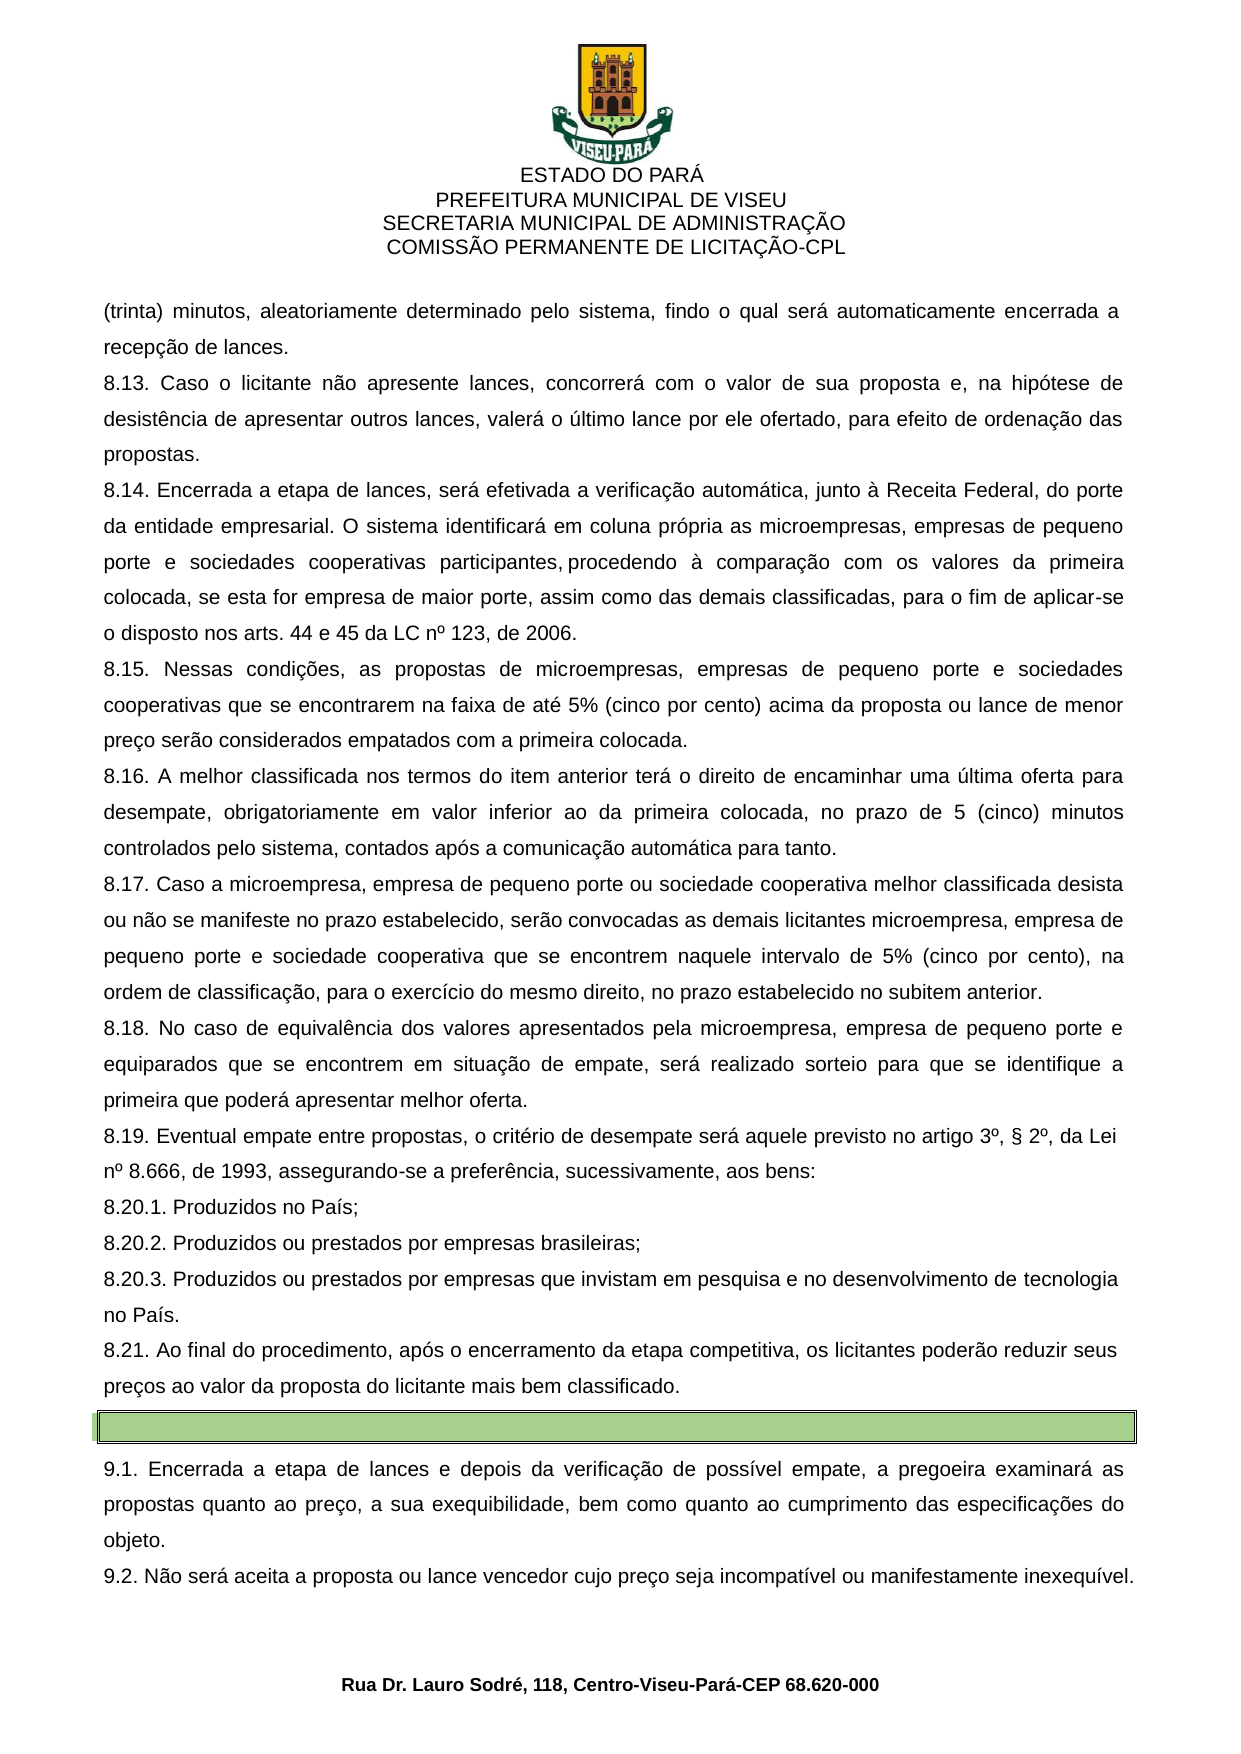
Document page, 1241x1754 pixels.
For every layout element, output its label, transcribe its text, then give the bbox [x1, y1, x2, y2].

text SECRETARIA MUNICIPAL DE ADMINISTRAÇÃO COMISSÃO PERMANENTE DE LICITAÇÃO-CPL [374, 211, 846, 259]
text ESTADO DO PARÁ PREFEITURA MUNICIPAL DE VISEU [435, 164, 795, 211]
text 8.19. Eventual empate entre propostas, o critério de desempate será aquele previsto no artigo 3º, § 2º, da Lei nº 8.666, de 1993, assegurando-se a preferência, sucessivamente, aos bens: [103, 1124, 1126, 1183]
text 8.16. A melhor classificada nos termos do item anterior terá o direito de encaminhar uma última oferta para desempate, obrigatoriamente em valor inferior ao da primeira colocada, no prazo de 5 (cinco) minutos controlados pelo sistema, contados após a comunicação automática para tanto. [103, 764, 1124, 860]
text 8.17. Caso a microempresa, empresa de pequeno porte ou sociedade cooperativa melhor classificada desista ou não se manifeste no prazo estabelecido, serão convocadas as demais licitantes microempresa, empresa de pequeno porte e sociedade cooperativa que se encontrem naquele intervalo de 5% (cinco por cento), na ordem de classificação, para o exercício do mesmo direito, no prazo estabelecido no subitem anterior. [103, 872, 1124, 1004]
text 8.20.3. Produzidos ou prestados por empresas que invistam em pesquisa e no desenvolvimento de tecnologia no País. [103, 1267, 1128, 1326]
text Rua Dr. Lauro Sodré, 118, Centro-Viseu-Pará-CEP 68.620-000 [341, 1674, 1154, 1696]
picture [551, 44, 674, 165]
text 8.20.2. Produzidos ou prestados por empresas brasileiras; [103, 1231, 1154, 1255]
text (trinta) minutos, aleatoriamente determinado pelo sistema, findo o qual será automaticamente encerrada a [103, 298, 1154, 322]
text 9.1. Encerrada a etapa de lances e depois da verificação de possível empate, a pregoeira examinará as propostas quanto ao preço, a sua exequibilidade, bem como quanto ao cumprimento das especificações do objeto. [103, 1457, 1124, 1552]
text 8.21. Ao final do procedimento, após o encerramento da etapa competitiva, os licitantes poderão reduzir seus preços ao valor da proposta do licitante mais bem classificado. [103, 1338, 1127, 1398]
text recepção de lances. [103, 334, 1154, 358]
text 9.2. Não será aceita a proposta ou lance vencedor cujo preço seja incompatível ou manifestamente inexequível. [103, 1564, 1154, 1588]
text 8.15. Nessas condições, as propostas de microempresas, empresas de pequeno porte e sociedades cooperativas que se encontrarem na faixa de até 5% (cinco por cento) acima da proposta ou lance de menor preço serão considerados empatados com a primeira colocada. [103, 656, 1124, 752]
text 8.18. No caso de equivalência dos valores apresentados pela microempresa, empresa de pequeno porte e equiparados que se encontrem em situação de empate, será realizado sorteio para que se identifique a primeira que poderá apresentar melhor oferta. [103, 1016, 1123, 1112]
text 8.14. Encerrada a etapa de lances, será efetivada a verificação automática, junto à Receita Federal, do porte da entidade empresarial. O sistema identificará em coluna própria as microempresas, empresas de pequeno porte e sociedades cooperativas participantes,procedendo à comparação com os valores da primeira colocada, se esta for empresa de maior porte, assim como das demais classificadas, para o fim de aplicar-se o disposto nos arts. 44 e 45 da LC nº 123, de 2006. [103, 478, 1124, 645]
text 8.13. Caso o licitante não apresente lances, concorrerá com o valor de sua proposta e, na hipótese de desistência de apresentar outros lances, valerá o último lance por ele ofertado, para efeito de ordenação das propostas. [103, 370, 1123, 466]
text 8.20.1. Produzidos no País; [103, 1195, 1154, 1219]
